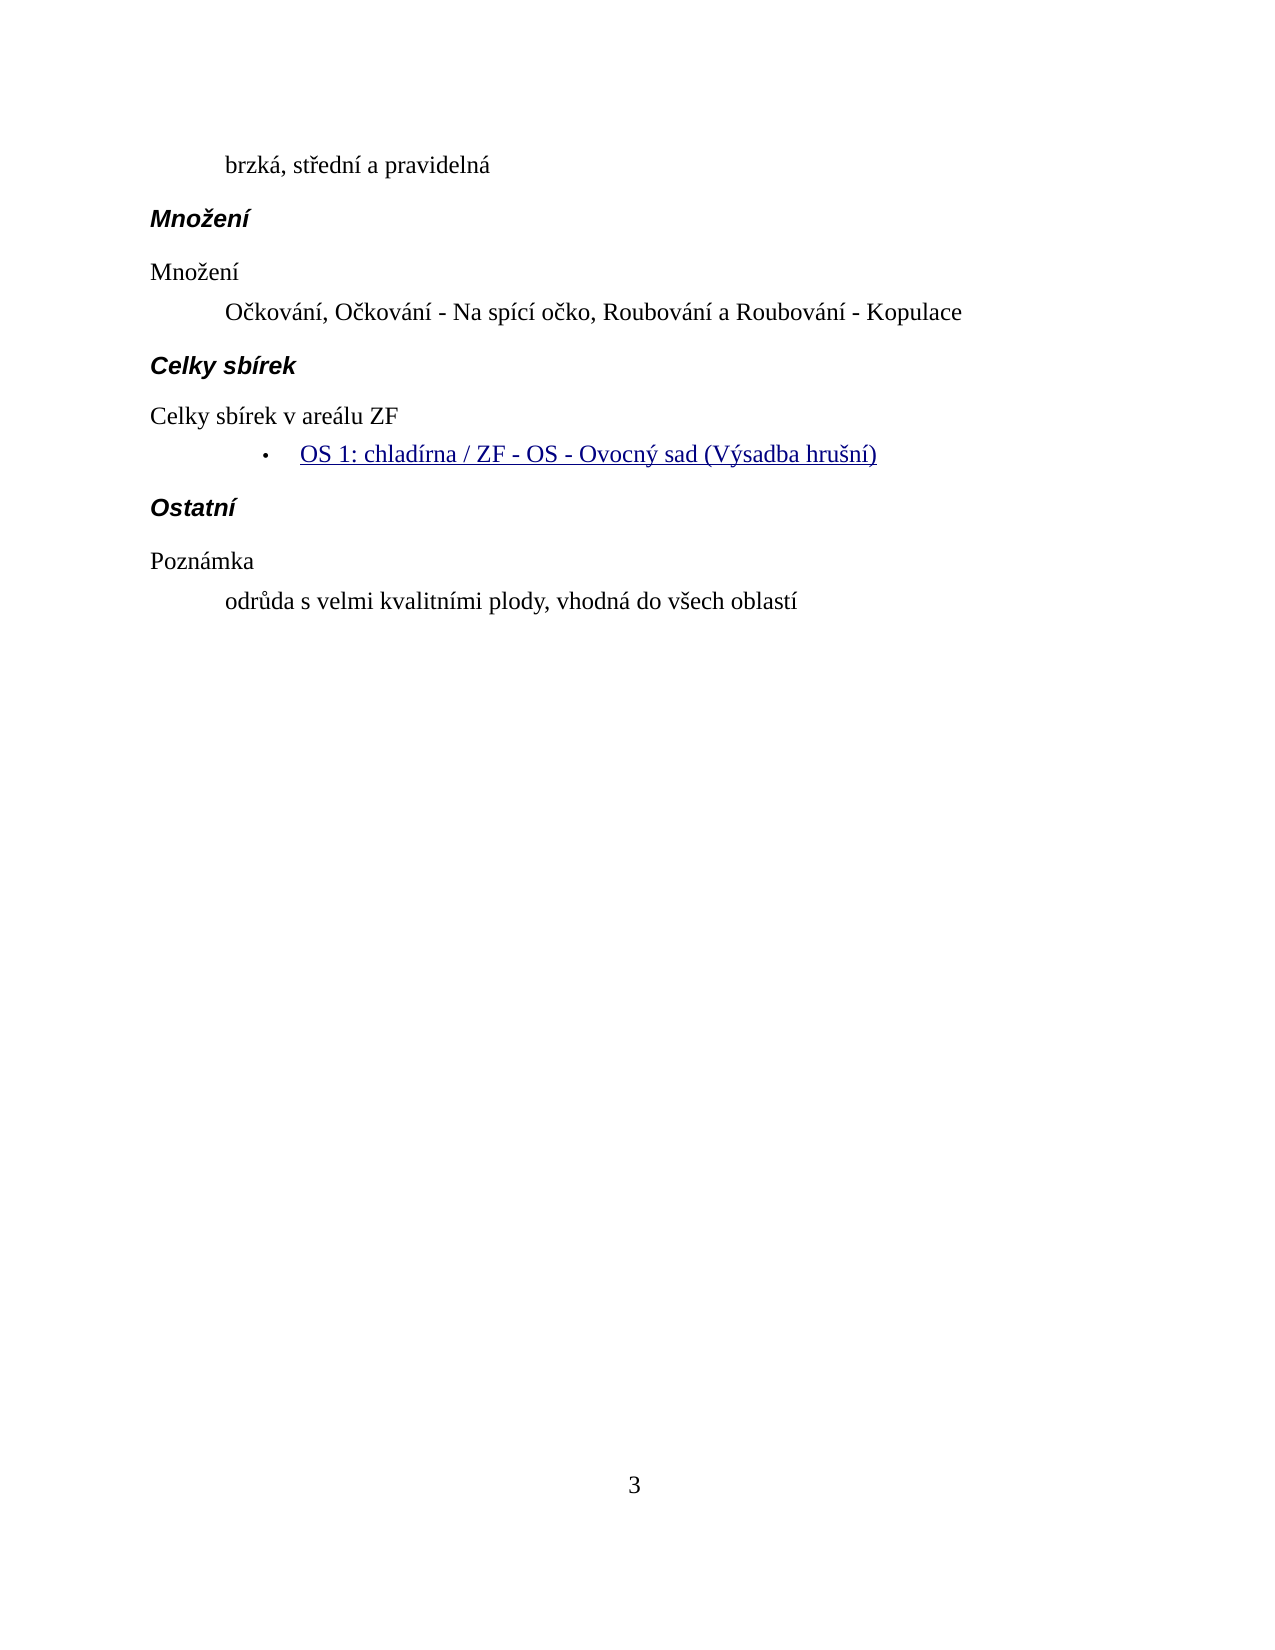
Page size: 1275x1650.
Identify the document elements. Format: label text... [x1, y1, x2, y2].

text Poznámka [150, 546, 1125, 574]
text odrůda s velmi kvalitními plody, vhodná do všech oblastí [225, 586, 1125, 615]
text Celky sbírek v areálu ZF [150, 401, 1125, 430]
text Množení [150, 257, 1125, 286]
subtitle Ostatní [150, 493, 1125, 521]
text Očkování, Očkování - Na spící očko, Roubování a Roubování - Kopulace [225, 297, 1125, 326]
list OS 1: chladírna / ZF - OS - Ovocný sad (Výsadba hrušní) [262, 439, 1125, 468]
subtitle Množení [150, 204, 1125, 232]
text brzká, střední a pravidelná [225, 150, 1125, 179]
subtitle Celky sbírek [150, 351, 1125, 380]
